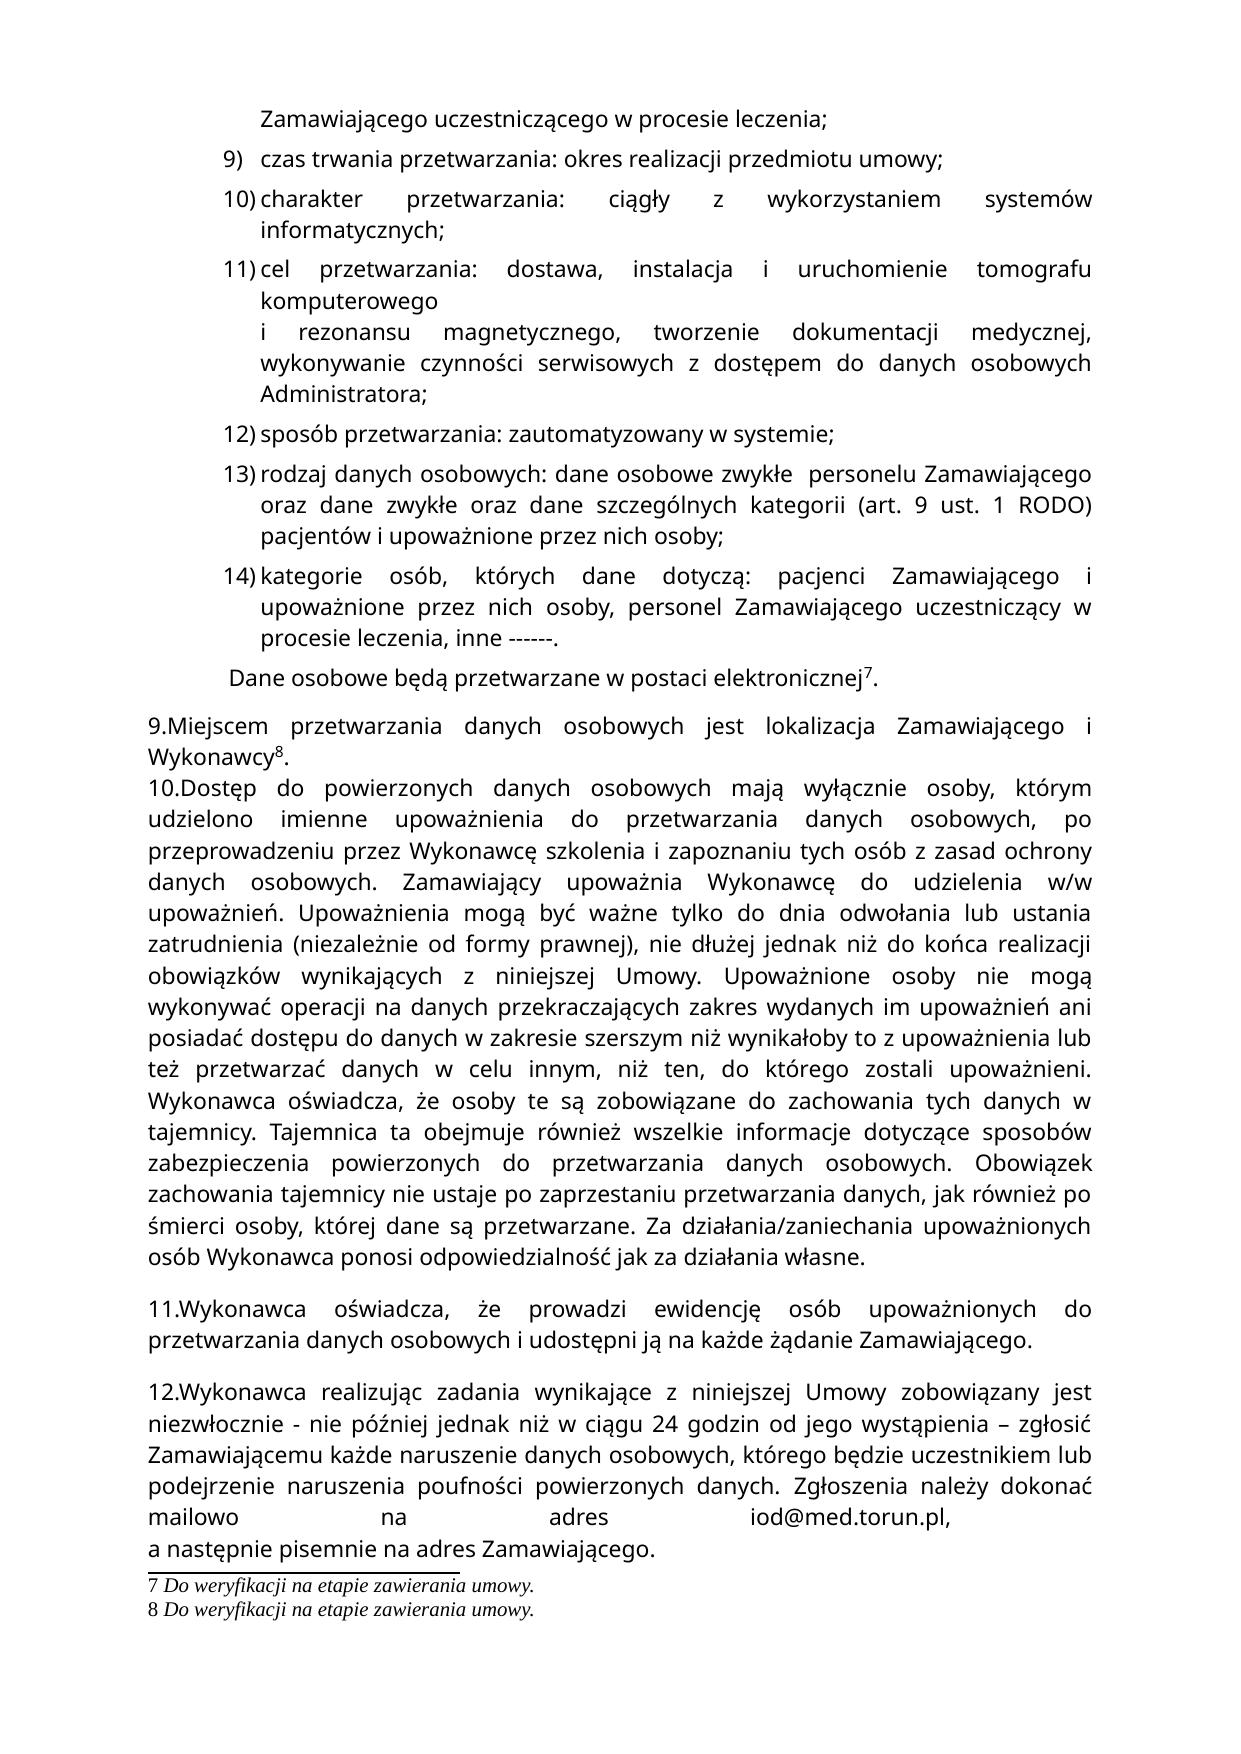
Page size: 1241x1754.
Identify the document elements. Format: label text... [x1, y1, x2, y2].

list cel przetwarzania: dostawa, instalacja i uruchomienie tomografu komputerowego i rezonansu magnetycznego, tworzenie dokumentacji medycznej, wykonywanie czynności serwisowych z dostępem do danych osobowych Administratora; [223, 253, 1093, 410]
text Do weryfikacji na etapie zawierania umowy. [148, 1597, 1093, 1621]
list 9.Miejscem przetwarzania danych osobowych jest lokalizacja Zamawiającego i Wykonawcy. [148, 710, 1093, 772]
list czas trwania przetwarzania: okres realizacji przedmiotu umowy; [223, 143, 1093, 174]
list sposób przetwarzania: zautomatyzowany w systemie; [223, 418, 1093, 449]
list Zamawiającego uczestniczącego w procesie leczenia; [223, 103, 1093, 135]
list 12.Wykonawca realizując zadania wynikające z niniejszej Umowy zobowiązany jest niezwłocznie - nie później jednak niż w ciągu 24 godzin od jego wystąpienia – zgłosić Zamawiającemu każde naruszenie danych osobowych, którego będzie uczestnikiem lub podejrzenie naruszenia poufności powierzonych danych. Zgłoszenia należy dokonać mailowo na adres iod@med.torun.pl, a następnie pisemnie na adres Zamawiającego. [148, 1376, 1093, 1564]
text Do weryfikacji na etapie zawierania umowy. [148, 1573, 1093, 1597]
list rodzaj danych osobowych: dane osobowe zwykłe personelu Zamawiającego oraz dane zwykłe oraz dane szczególnych kategorii (art. 9 ust. 1 RODO) pacjentów i upoważnione przez nich osoby; [223, 458, 1093, 551]
list 11.Wykonawca oświadcza, że prowadzi ewidencję osób upoważnionych do przetwarzania danych osobowych i udostępni ją na każde żądanie Zamawiającego. [148, 1293, 1093, 1356]
list charakter przetwarzania: ciągły z wykorzystaniem systemów informatycznych; [223, 183, 1093, 245]
text Dane osobowe będą przetwarzane w postaci elektronicznej. [228, 662, 1093, 693]
list 10.Dostęp do powierzonych danych osobowych mają wyłącznie osoby, którym udzielono imienne upoważnienia do przetwarzania danych osobowych, po przeprowadzeniu przez Wykonawcę szkolenia i zapoznaniu tych osób z zasad ochrony danych osobowych. Zamawiający upoważnia Wykonawcę do udzielenia w/w upoważnień. Upoważnienia mogą być ważne tylko do dnia odwołania lub ustania zatrudnienia (niezależnie od formy prawnej), nie dłużej jednak niż do końca realizacji obowiązków wynikających z niniejszej Umowy. Upoważnione osoby nie mogą wykonywać operacji na danych przekraczających zakres wydanych im upoważnień ani posiadać dostępu do danych w zakresie szerszym niż wynikałoby to z upoważnienia lub też przetwarzać danych w celu innym, niż ten, do którego zostali upoważnieni. Wykonawca oświadcza, że osoby te są zobowiązane do zachowania tych danych w tajemnicy. Tajemnica ta obejmuje również wszelkie informacje dotyczące sposobów zabezpieczenia powierzonych do przetwarzania danych osobowych. Obowiązek zachowania tajemnicy nie ustaje po zaprzestaniu przetwarzania danych, jak również po śmierci osoby, której dane są przetwarzane. Za działania/zaniechania upoważnionych osób Wykonawca ponosi odpowiedzialność jak za działania własne. [148, 772, 1093, 1272]
list kategorie osób, których dane dotyczą: pacjenci Zamawiającego i upoważnione przez nich osoby, personel Zamawiającego uczestniczący w procesie leczenia, inne ------. [223, 560, 1093, 653]
